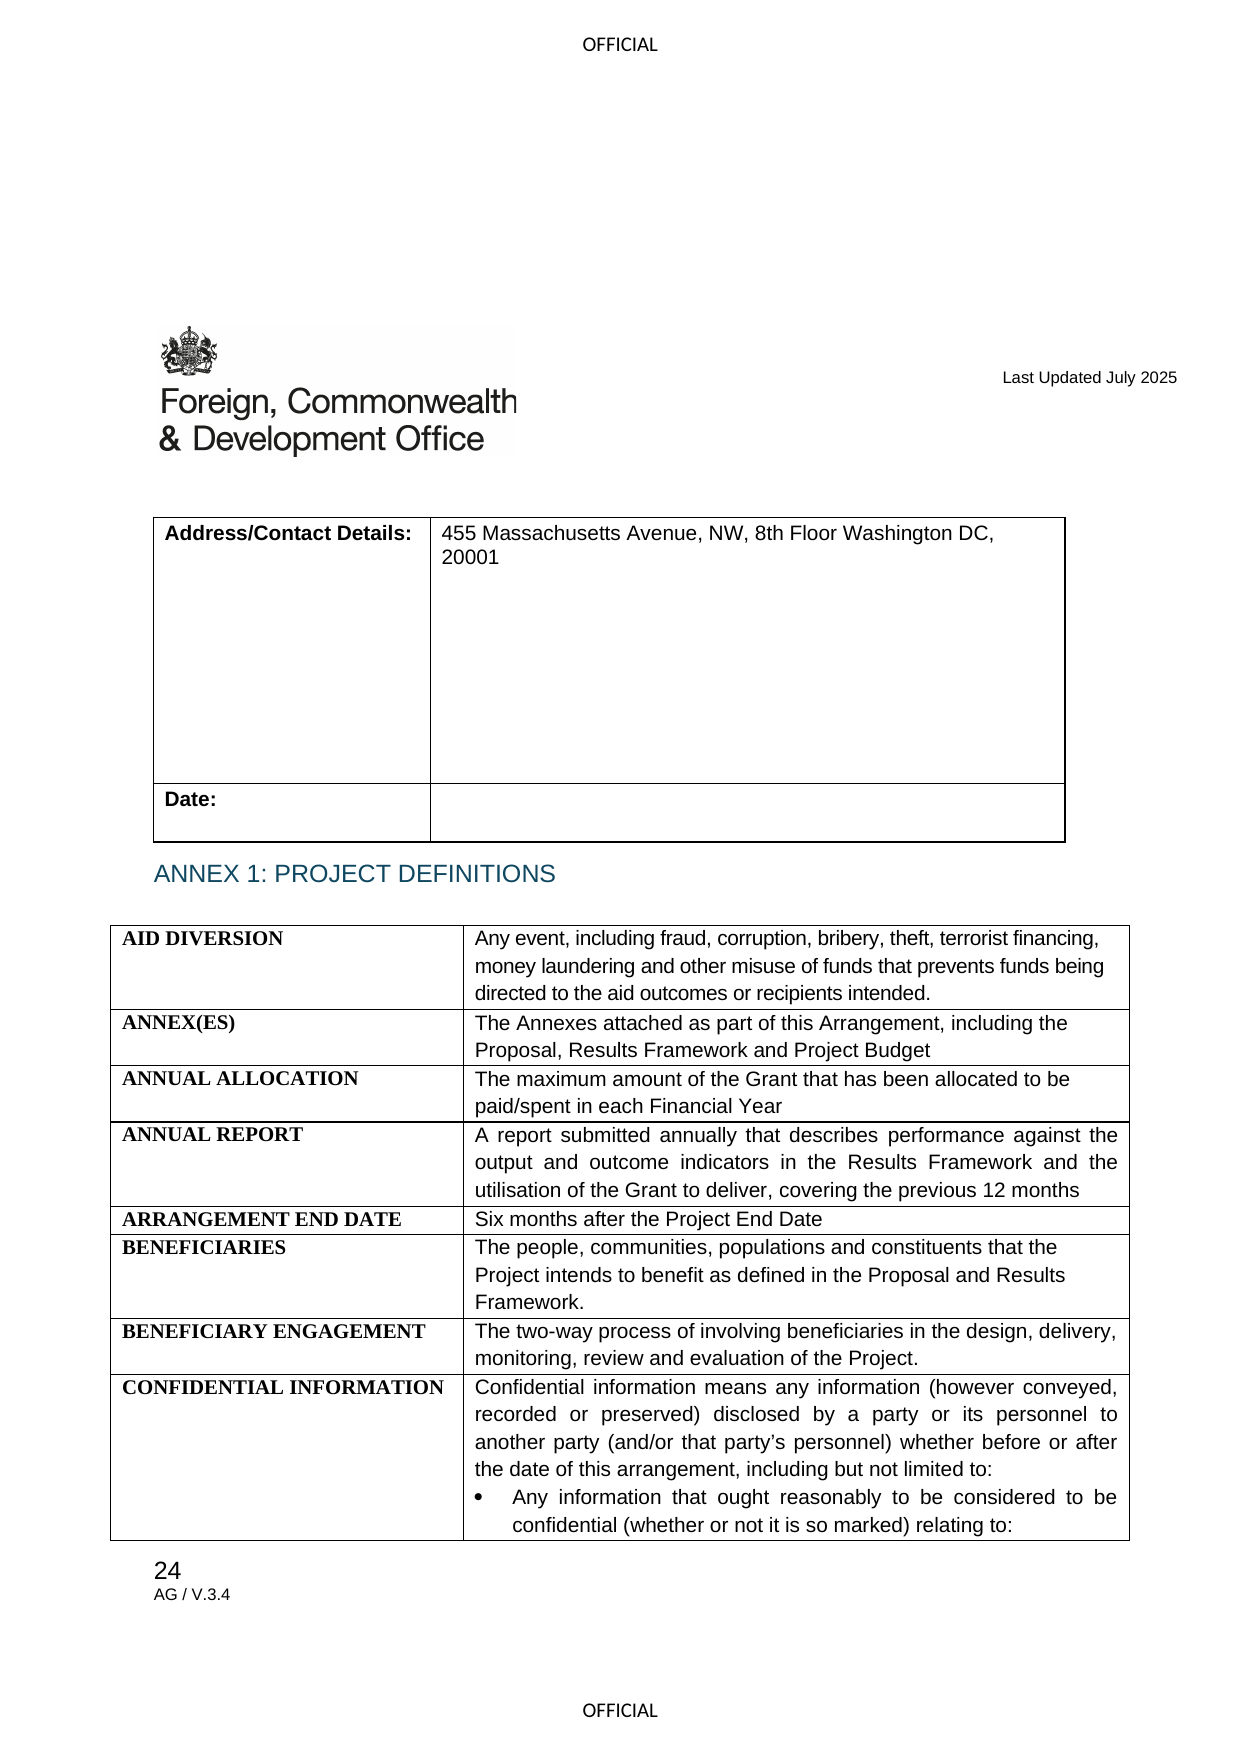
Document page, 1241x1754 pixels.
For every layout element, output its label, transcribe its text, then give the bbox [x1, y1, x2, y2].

table_cell Six months after the Project End Date [464, 1207, 1129, 1234]
table_cell 455 Massachusetts Avenue, NW, 8th Floor Washington DC, 20001 [431, 518, 1064, 782]
table_cell The two-way process of involving beneficiaries in the design, delivery, monitoring, review and evaluation of the Project. [464, 1319, 1129, 1374]
table_cell BENEFICIARIES [111, 1235, 463, 1318]
table_cell The people, communities, populations and constituents that the Project intends to benefit as defined in the Proposal and Results Framework. [464, 1235, 1129, 1318]
table_header Any event, including fraud, corruption, bribery, theft, terrorist financing, money laundering and other misuse of funds that prevents funds being directed to the aid outcomes or recipients intended. [464, 926, 1129, 1009]
table_cell Confidential information means any information (however conveyed, recorded or preserved) disclosed by a party or its personnel to another party (and/or that party’s personnel) whether before or after the date of this arrangement, including but not limited to: Any information that ought reasonably to be considered to be confidential (whether or not it is so marked) relating to: the business, affairs, customers, clients, suppliers or plans of the disclosing party; and the operations, processes, product information, know-how, designs, trade secrets or software of the disclosing party; and Any information developed by the parties in the course of delivering the project The FCDO’s Personal Data; Any information derived from any of the above. Confidential information shall not include information which: Was public knowledge at the time of disclosure (otherwise than by breach of the confidentiality section of these conditions); Was in the possession of the receiving party, without restriction as to its disclosure, before receiving it from the disclosing party; Is received from a third party (who lawfully acquired it) without restriction as to its disclosure; or Is independently developed without access to the confidential information. [464, 1375, 1129, 1540]
table_cell BENEFICIARY ENGAGEMENT [111, 1319, 463, 1374]
table_cell The maximum amount of the Grant that has been allocated to be paid/spent in each Financial Year [464, 1066, 1129, 1121]
subtitle ANNEX 1: PROJECT DEFINITIONS [153, 859, 1087, 888]
table_cell ANNUAL REPORT [111, 1123, 463, 1206]
table_cell CONFIDENTIAL INFORMATION [111, 1375, 463, 1540]
table_cell Address/Contact Details: [154, 518, 430, 782]
table_cell [431, 784, 1064, 841]
table_cell The Annexes attached as part of this Arrangement, including the Proposal, Results Framework and Project Budget [464, 1010, 1129, 1065]
table_cell ARRANGEMENT END DATE [111, 1207, 463, 1234]
table_header AID DIVERSION [111, 926, 463, 1009]
table_cell Date: [154, 784, 430, 841]
table_cell ANNEX(ES) [111, 1010, 463, 1065]
table_cell ANNUAL ALLOCATION [111, 1066, 463, 1121]
table_cell A report submitted annually that describes performance against the output and outcome indicators in the Results Framework and the utilisation of the Grant to deliver, covering the previous 12 months [464, 1123, 1129, 1206]
